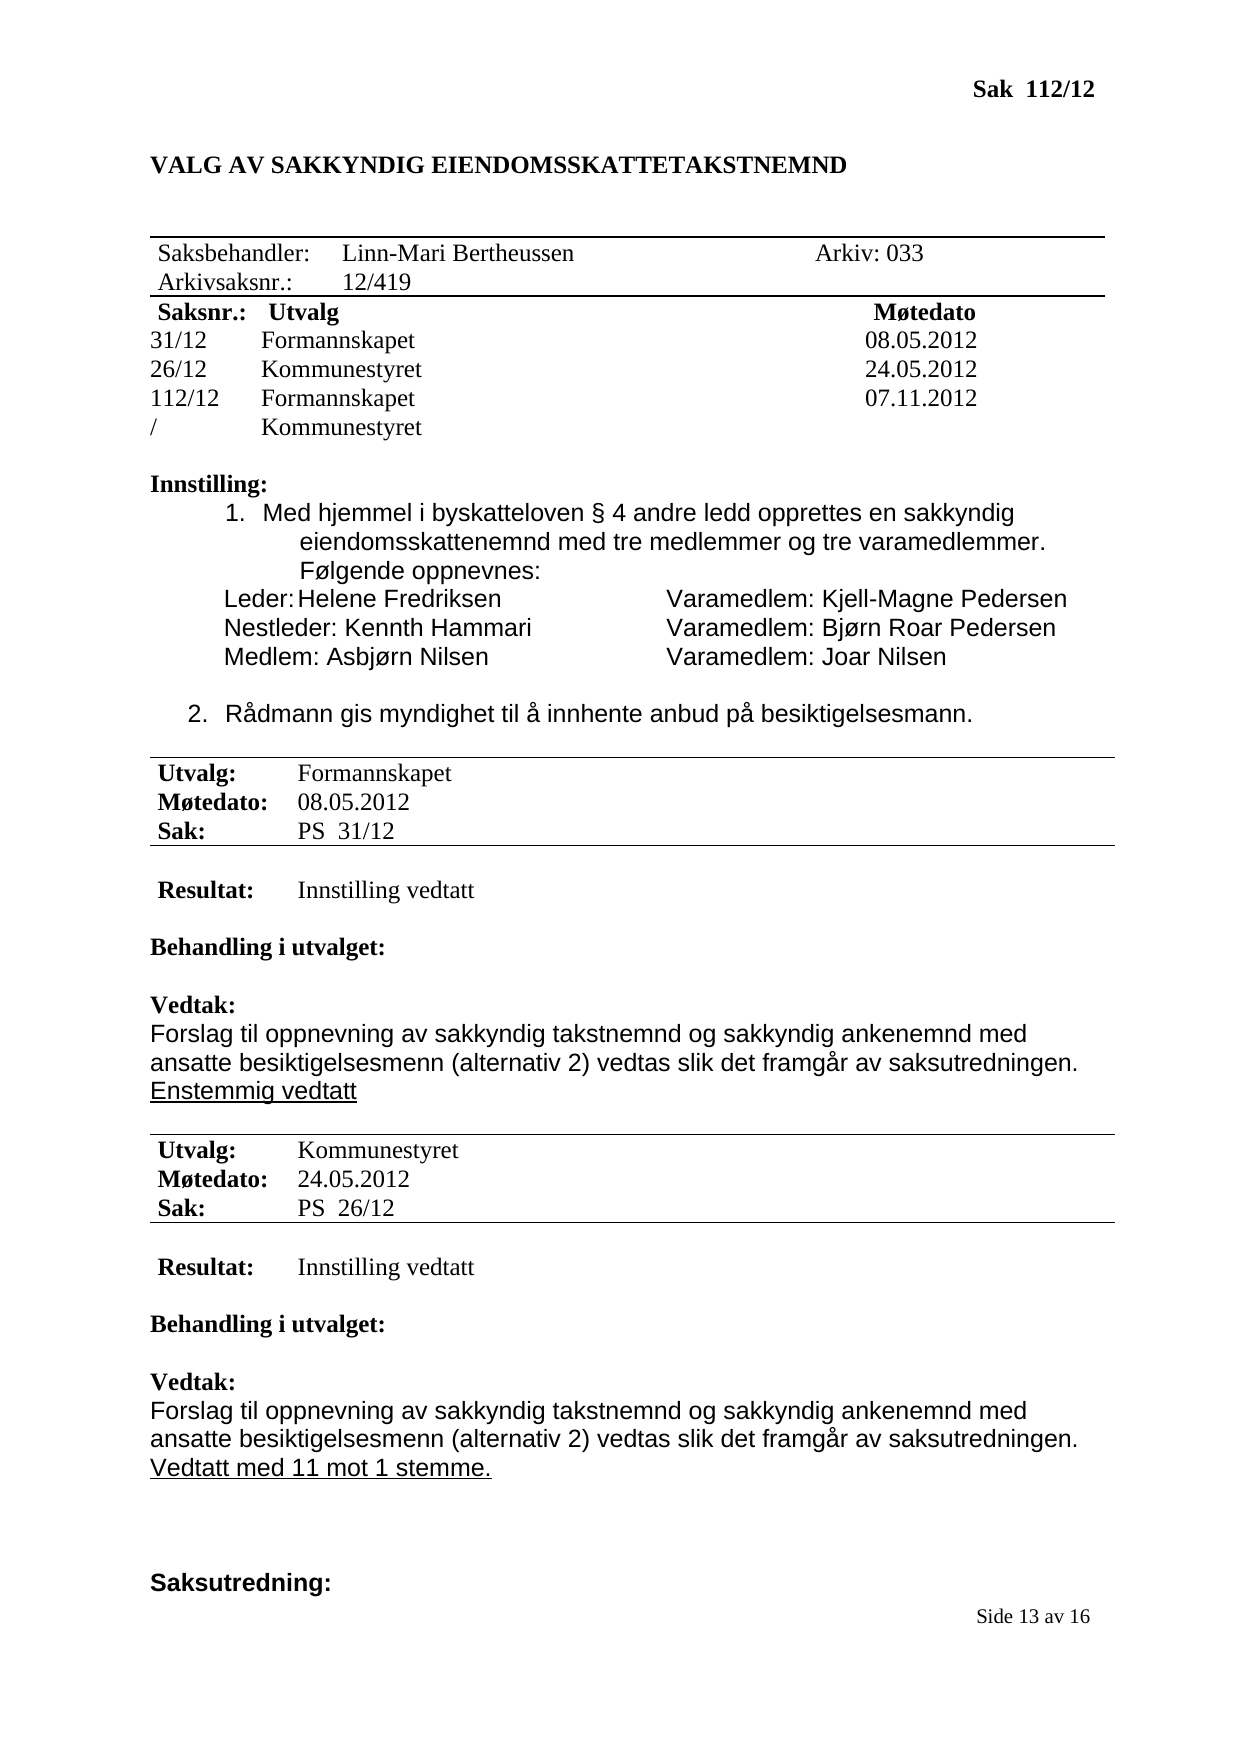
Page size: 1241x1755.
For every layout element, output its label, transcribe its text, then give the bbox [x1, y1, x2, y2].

table_cell [808, 267, 1104, 295]
table_cell Møtedato [866, 295, 1115, 326]
list Rådmann gis myndighet til å innhente anbud på besiktigelsesmann. [187, 699, 1100, 728]
text / Kommunestyret [150, 412, 1100, 441]
text Forslag til oppnevning av sakkyndig takstnemnd og sakkyndig ankenemnd med ansatte besiktigelsesmenn (alternativ 2) vedtas slik det framgår av saksutredningen. [150, 1396, 1100, 1453]
table_cell 12/419 [335, 267, 576, 295]
table_cell [150, 1223, 290, 1252]
text Nestleder: Kennth Hammari Varamedlem: Bjørn Roar Pedersen [224, 613, 1100, 642]
table_cell [290, 846, 1115, 875]
text Vedtak: [150, 990, 1100, 1019]
list Med hjemmel i byskatteloven § 4 andre ledd opprettes en sakkyndig eiendomsskattenemnd med tre medlemmer og tre varamedlemmer. Følgende oppnevnes: [225, 498, 1100, 584]
table_cell 24.05.2012 [290, 1164, 1115, 1193]
text Leder: Helene Fredriksen Varamedlem: Kjell-Magne Pedersen [150, 584, 1100, 613]
text Behandling i utvalget: [150, 932, 1100, 961]
text Innstilling: [150, 469, 1100, 498]
table_header Arkiv: 033 [808, 238, 1104, 267]
text Forslag til oppnevning av sakkyndig takstnemnd og sakkyndig ankenemnd med ansatte besiktigelsesmenn (alternativ 2) vedtas slik det framgår av saksutredningen. [150, 1019, 1100, 1076]
table_header Linn-Mari Bertheussen [335, 238, 807, 267]
table_cell PS 26/12 [290, 1193, 1115, 1222]
table_header Saksbehandler: [150, 238, 334, 267]
table_header Kommunestyret [290, 1135, 1115, 1164]
table_header [1105, 236, 1115, 267]
table_cell Resultat: [150, 875, 290, 904]
table_cell [290, 1223, 1115, 1252]
text 112/12 Formannskapet 07.11.2012 [150, 383, 1100, 412]
table_cell 08.05.2012 [290, 787, 1115, 816]
text Behandling i utvalget: [150, 1309, 1100, 1338]
table_cell Saksnr.: [150, 297, 261, 326]
text 31/12 Formannskapet 08.05.2012 [150, 326, 1100, 354]
table_cell Innstilling vedtatt [290, 875, 1115, 904]
table_cell Innstilling vedtatt [290, 1252, 1115, 1281]
table_cell Sak: [150, 1193, 290, 1222]
table_cell Utvalg [261, 297, 866, 326]
table_cell PS 31/12 [290, 816, 1115, 845]
table_cell Resultat: [150, 1252, 290, 1281]
text Medlem: Asbjørn Nilsen Varamedlem: Joar Nilsen [150, 642, 1100, 671]
table_cell Arkivsaksnr.: [150, 267, 334, 295]
table_cell [150, 846, 290, 875]
text Saksutredning: [150, 1568, 1100, 1597]
table_header Utvalg: [150, 758, 290, 787]
table_cell Møtedato: [150, 787, 290, 816]
table_cell [1105, 267, 1115, 295]
text Vedtatt med 11 mot 1 stemme. [150, 1453, 1100, 1482]
text VALG AV SAKKYNDIG EIENDOMSSKATTETAKSTNEMND [150, 150, 1100, 179]
table_header Formannskapet [290, 758, 1115, 787]
table_header Utvalg: [150, 1135, 290, 1164]
table_cell [576, 267, 807, 295]
table_cell Møtedato: [150, 1164, 290, 1193]
text Enstemmig vedtatt [150, 1076, 1100, 1105]
text Vedtak: [150, 1367, 1100, 1396]
text 26/12 Kommunestyret 24.05.2012 [150, 354, 1100, 383]
table_cell Sak: [150, 816, 290, 845]
